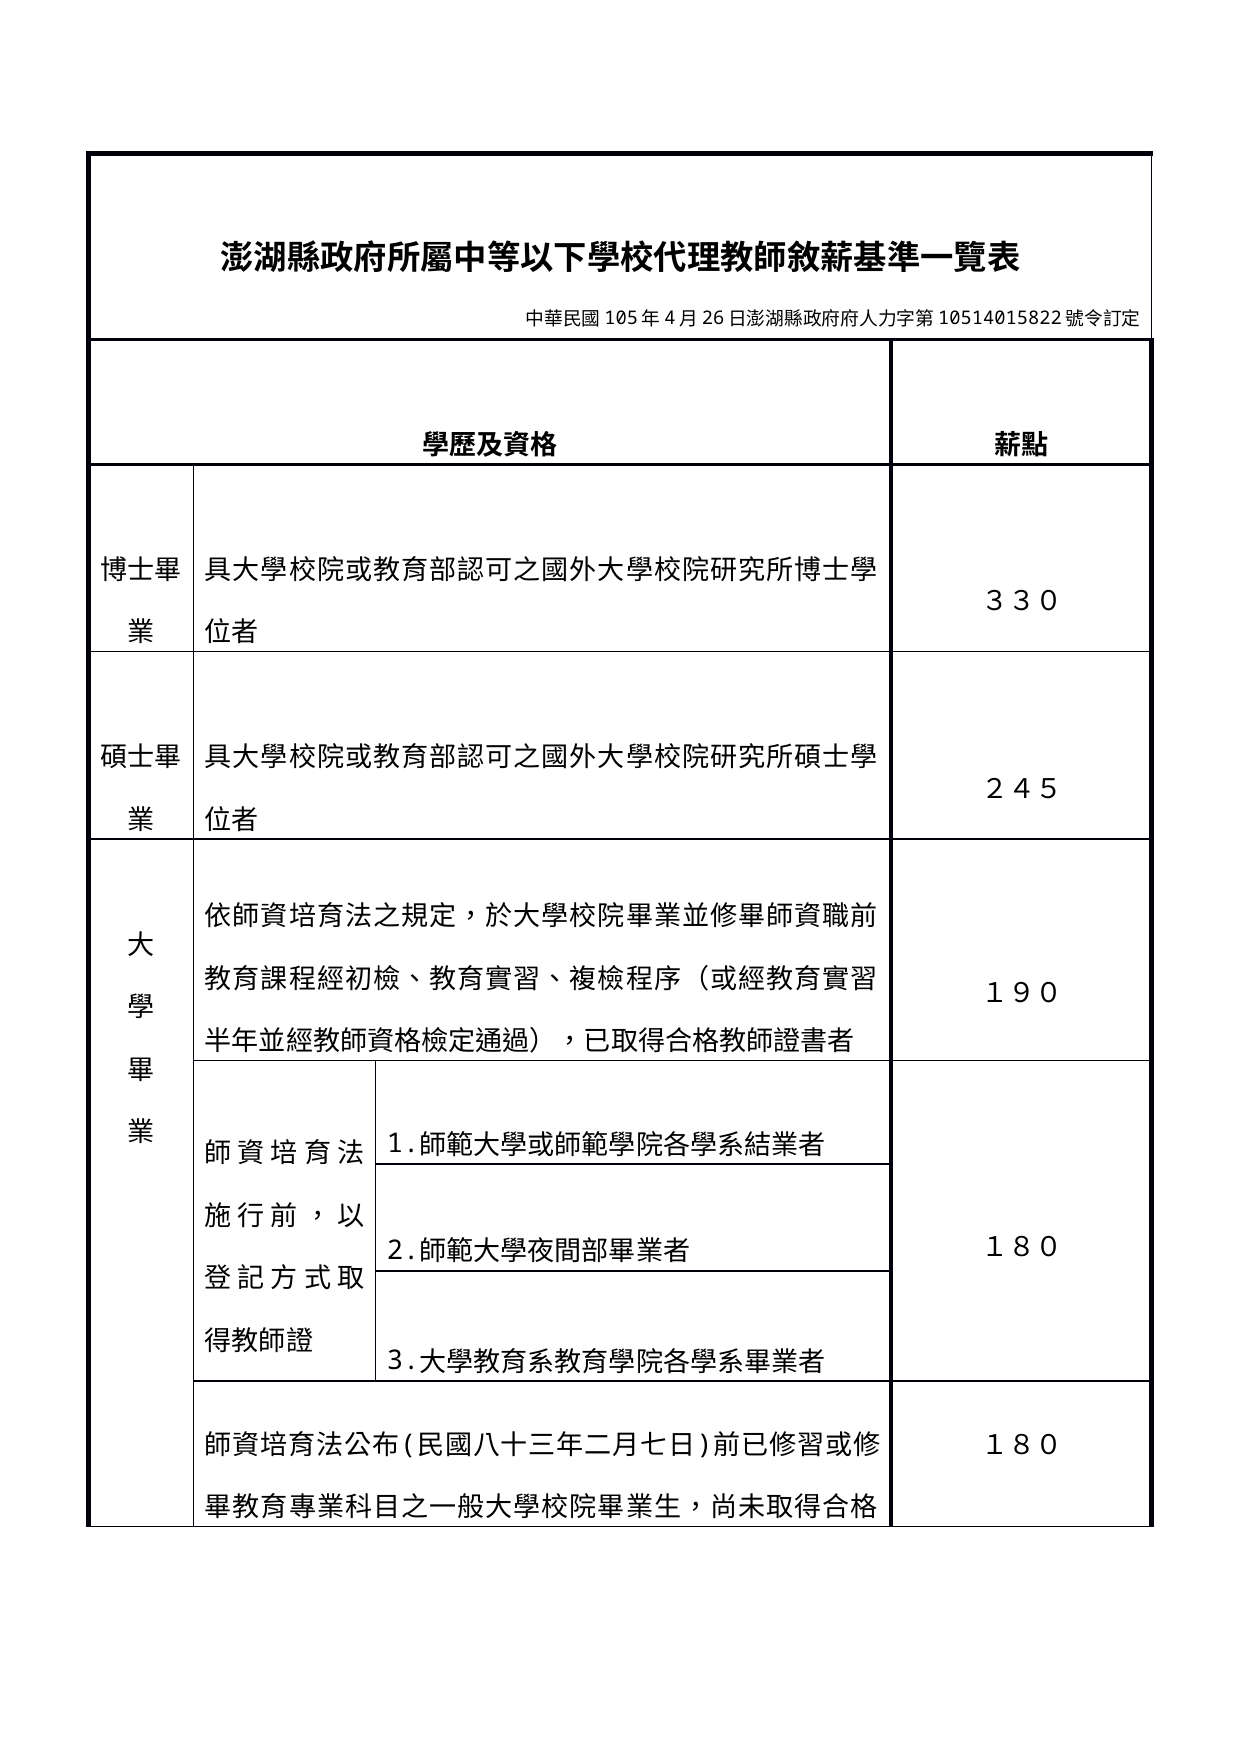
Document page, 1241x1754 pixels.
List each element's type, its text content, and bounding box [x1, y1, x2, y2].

table_cell 2.師範大學夜間部畢業者 [376, 1165, 889, 1270]
table_cell 博士畢業 [91, 466, 193, 651]
table_cell 大 學 畢 業 [91, 840, 193, 1526]
table_cell 1.師範大學或師範學院各學系結業者 [376, 1061, 889, 1163]
table_cell 依師資培育法之規定，於大學校院畢業並修畢師資職前教育課程經初檢、教育實習、複檢程序（或經教育實習半年並經教師資格檢定通過），已取得合格教師證書者 [194, 840, 889, 1060]
table_cell ２４５ [893, 652, 1149, 838]
table_cell 具大學校院或教育部認可之國外大學校院研究所博士學位者 [194, 466, 889, 651]
table_cell １９０ [893, 840, 1149, 1060]
table_cell １８０ [893, 1061, 1149, 1380]
table_cell １８０ [893, 1382, 1149, 1526]
table_cell 學歷及資格 [91, 341, 889, 463]
table_cell 薪點 [893, 341, 1149, 463]
table_cell ３３０ [893, 466, 1149, 651]
table_cell 師資培育法公布(民國八十三年二月七日)前已修習或修畢教育專業科目之一般大學校院畢業生，尚未取得合格 [194, 1382, 889, 1526]
table_cell 3.大學教育系教育學院各學系畢業者 [376, 1272, 889, 1380]
table_cell 具大學校院或教育部認可之國外大學校院研究所碩士學位者 [194, 652, 889, 838]
table_header 澎湖縣政府所屬中等以下學校代理教師敘薪基準一覽表 中華民國105年4月26日澎湖縣政府府人力字第10514015822號令訂定 [91, 156, 1151, 338]
table_cell 碩士畢業 [91, 652, 193, 838]
table_cell 師資培育法施行前，以登記方式取得教師證 [194, 1061, 375, 1380]
